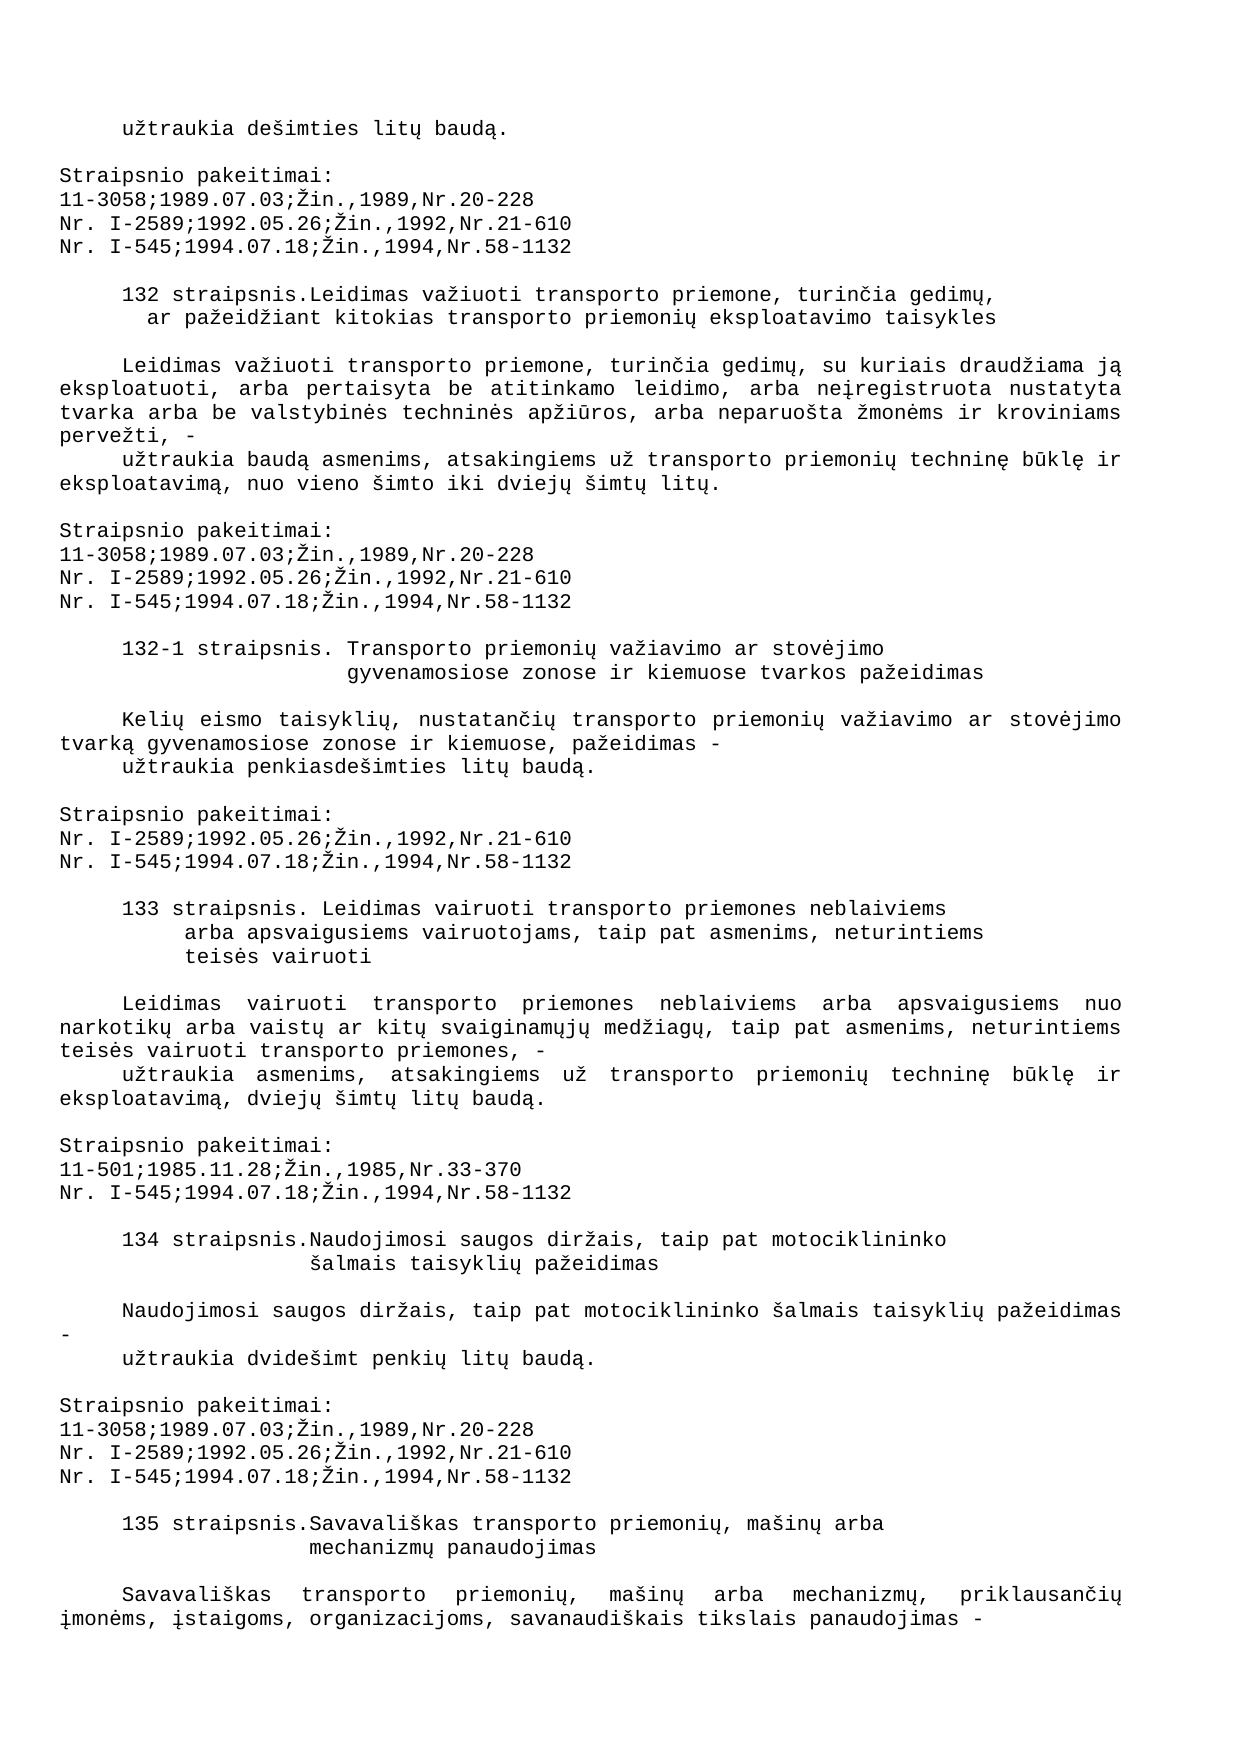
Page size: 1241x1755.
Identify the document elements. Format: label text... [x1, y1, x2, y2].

text Nr. I-545;1994.07.18;Žin.,1994,Nr.58-1132 [59, 1466, 1122, 1489]
text užtraukia dvidešimt penkių litų baudą. [59, 1348, 1122, 1371]
text 133 straipsnis. Leidimas vairuoti transporto priemones neblaiviems [59, 898, 1122, 922]
text mechanizmų panaudojimas [59, 1537, 1122, 1561]
text užtraukia dešimties litų baudą. [59, 118, 1122, 142]
text Nr. I-545;1994.07.18;Žin.,1994,Nr.58-1132 [59, 236, 1122, 260]
text Leidimas vairuoti transporto priemones neblaiviems arba apsvaigusiems nuo narkotikų arba vaistų ar kitų svaiginamųjų medžiagų, taip pat asmenims, neturintiems teisės vairuoti transporto priemones, - [59, 993, 1122, 1064]
text Nr. I-545;1994.07.18;Žin.,1994,Nr.58-1132 [59, 1182, 1122, 1206]
text 11-501;1985.11.28;Žin.,1985,Nr.33-370 [59, 1158, 1122, 1182]
text užtraukia baudą asmenims, atsakingiems už transporto priemonių techninę būklę ir eksploatavimą, nuo vieno šimto iki dviejų šimtų litų. [59, 449, 1122, 496]
text Naudojimosi saugos diržais, taip pat motociklininko šalmais taisyklių pažeidimas - [59, 1300, 1122, 1348]
text užtraukia asmenims, atsakingiems už transporto priemonių techninę būklę ir eksploatavimą, dviejų šimtų litų baudą. [59, 1064, 1122, 1111]
text šalmais taisyklių pažeidimas [59, 1253, 1122, 1277]
text 132 straipsnis.Leidimas važiuoti transporto priemone, turinčia gedimų, [59, 284, 1122, 307]
text gyvenamosiose zonose ir kiemuose tvarkos pažeidimas [59, 662, 1122, 686]
text Nr. I-2589;1992.05.26;Žin.,1992,Nr.21-610 [59, 827, 1122, 851]
text 11-3058;1989.07.03;Žin.,1989,Nr.20-228 [59, 1419, 1122, 1442]
text Kelių eismo taisyklių, nustatančių transporto priemonių važiavimo ar stovėjimo tvarką gyvenamosiose zonose ir kiemuose, pažeidimas - [59, 709, 1122, 757]
text Nr. I-2589;1992.05.26;Žin.,1992,Nr.21-610 [59, 567, 1122, 591]
text ar pažeidžiant kitokias transporto priemonių eksploatavimo taisykles [59, 307, 1122, 331]
text Nr. I-2589;1992.05.26;Žin.,1992,Nr.21-610 [59, 213, 1122, 236]
text 132-1 straipsnis. Transporto priemonių važiavimo ar stovėjimo [59, 638, 1122, 662]
text Straipsnio pakeitimai: [59, 520, 1122, 544]
text 11-3058;1989.07.03;Žin.,1989,Nr.20-228 [59, 544, 1122, 567]
text Straipsnio pakeitimai: [59, 165, 1122, 189]
text Nr. I-2589;1992.05.26;Žin.,1992,Nr.21-610 [59, 1442, 1122, 1466]
text Straipsnio pakeitimai: [59, 1135, 1122, 1158]
text užtraukia penkiasdešimties litų baudą. [59, 757, 1122, 780]
text Leidimas važiuoti transporto priemone, turinčia gedimų, su kuriais draudžiama ją eksploatuoti, arba pertaisyta be atitinkamo leidimo, arba neįregistruota nustatyta tvarka arba be valstybinės techninės apžiūros, arba neparuošta žmonėms ir kroviniams pervežti, - [59, 354, 1122, 449]
text Savavališkas transporto priemonių, mašinų arba mechanizmų, priklausančių įmonėms, įstaigoms, organizacijoms, savanaudiškais tikslais panaudojimas - [59, 1584, 1122, 1631]
text 11-3058;1989.07.03;Žin.,1989,Nr.20-228 [59, 189, 1122, 213]
text 134 straipsnis.Naudojimosi saugos diržais, taip pat motociklininko [59, 1229, 1122, 1253]
text Nr. I-545;1994.07.18;Žin.,1994,Nr.58-1132 [59, 591, 1122, 615]
text Nr. I-545;1994.07.18;Žin.,1994,Nr.58-1132 [59, 851, 1122, 875]
text 135 straipsnis.Savavališkas transporto priemonių, mašinų arba [59, 1513, 1122, 1537]
text Straipsnio pakeitimai: [59, 804, 1122, 827]
text teisės vairuoti [59, 946, 1122, 969]
text arba apsvaigusiems vairuotojams, taip pat asmenims, neturintiems [59, 922, 1122, 946]
text Straipsnio pakeitimai: [59, 1395, 1122, 1419]
